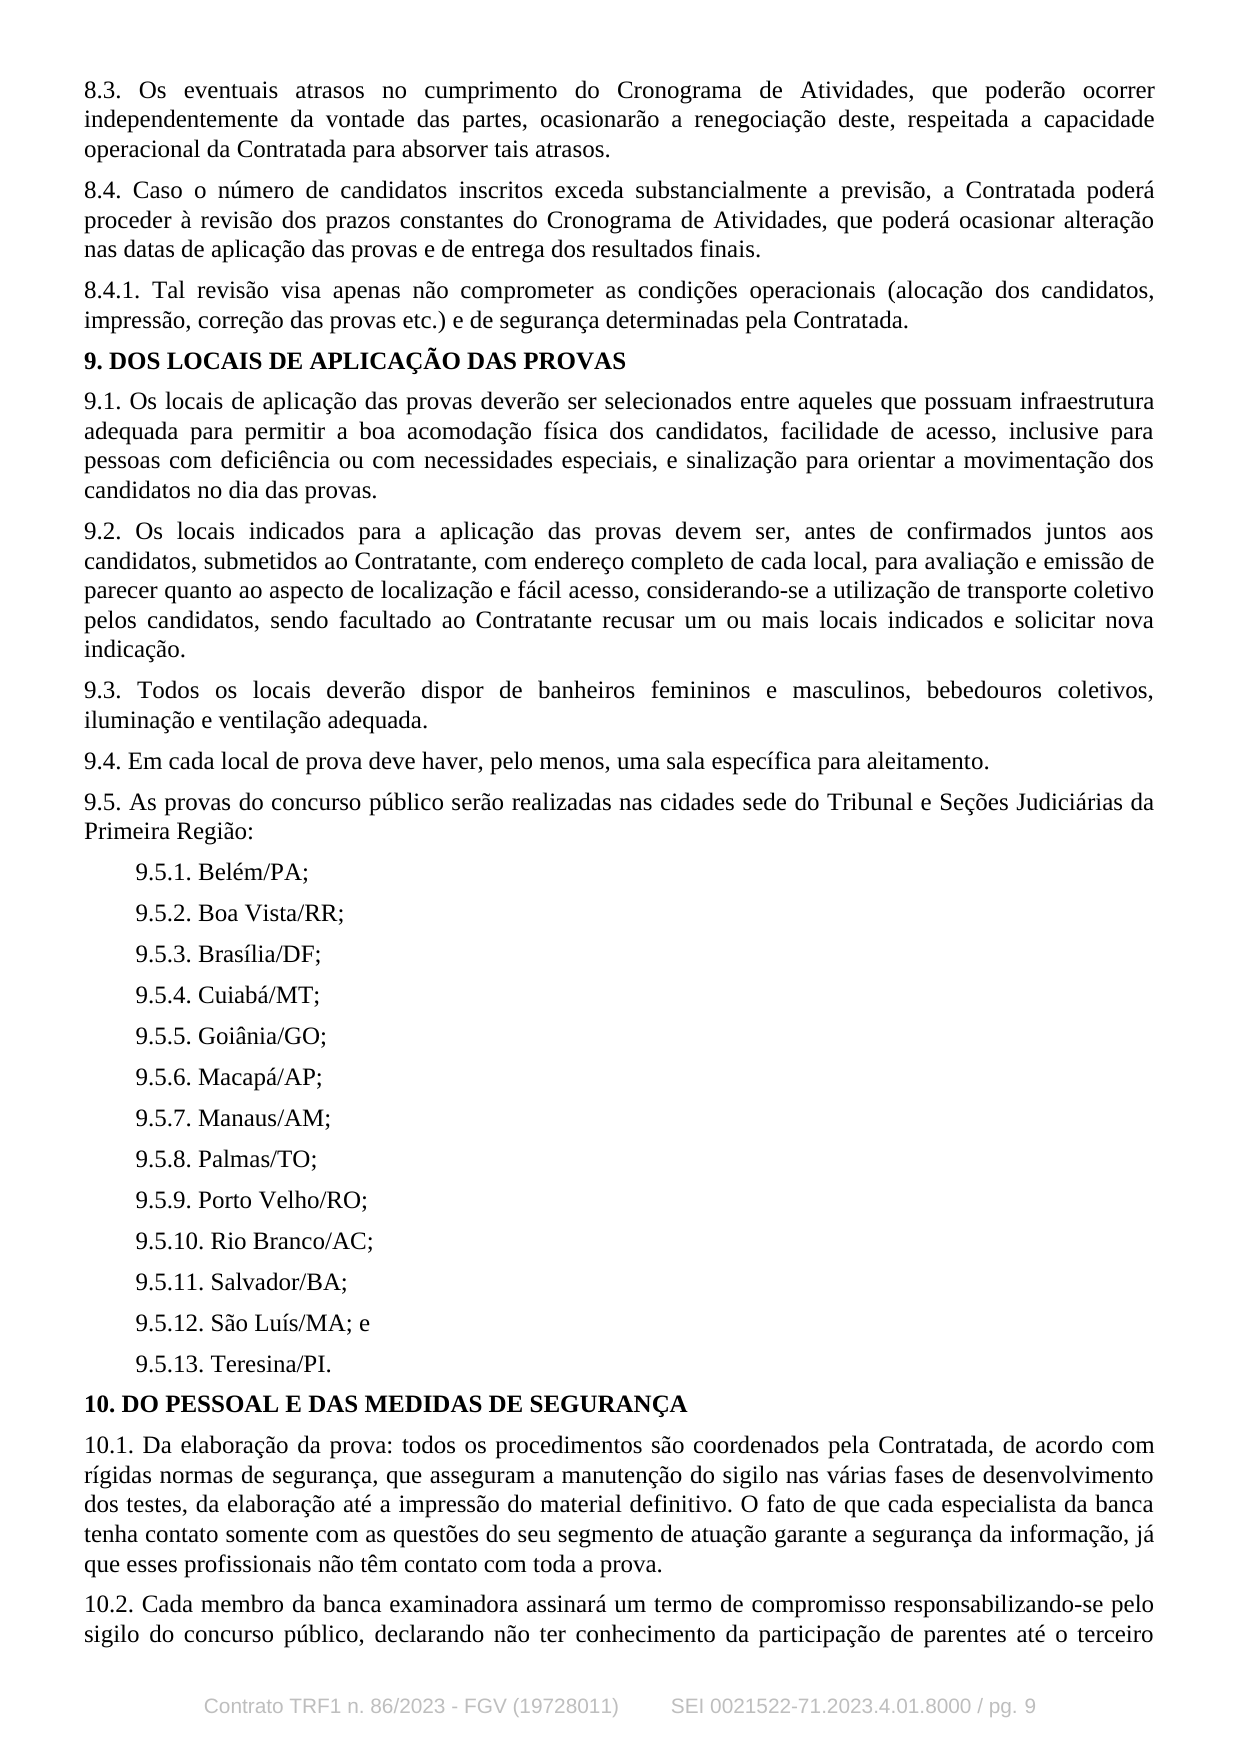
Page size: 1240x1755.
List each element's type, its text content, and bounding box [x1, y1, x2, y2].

text 8.4.1. Tal revisão visa apenas não comprometer as condições operacionais (alocação dos candidatos, impressão, correção das provas etc.) e de segurança determinadas pela Contratada. [84, 275, 1156, 333]
text 9.5.13. Teresina/PI. [135, 1349, 1156, 1377]
text 9.5.6. Macapá/AP; [135, 1062, 1156, 1091]
text 9.5.3. Brasília/DF; [135, 939, 1156, 968]
text 9.3. Todos os locais deverão dispor de banheiros femininos e masculinos, bebedouros coletivos, iluminação e ventilação adequada. [84, 675, 1156, 734]
text 10.1. Da elaboração da prova: todos os procedimentos são coordenados pela Contratada, de acordo com rígidas normas de segurança, que asseguram a manutenção do sigilo nas várias fases de desenvolvimento dos testes, da elaboração até a impressão do material definitivo. O fato de que cada especialista da banca tenha contato somente com as questões do seu segmento de atuação garante a segurança da informação, já que esses profissionais não têm contato com toda a prova. [84, 1430, 1156, 1577]
text 9.5.12. São Luís/MA; e [135, 1308, 1156, 1336]
text 9.5. As provas do concurso público serão realizadas nas cidades sede do Tribunal e Seções Judiciárias da Primeira Região: [84, 787, 1156, 845]
text 9.5.11. Salvador/BA; [135, 1267, 1156, 1296]
text 8.4. Caso o número de candidatos inscritos exceda substancialmente a previsão, a Contratada poderá proceder à revisão dos prazos constantes do Cronograma de Atividades, que poderá ocasionar alteração nas datas de aplicação das provas e de entrega dos resultados finais. [84, 175, 1156, 263]
text 9.5.5. Goiânia/GO; [135, 1021, 1156, 1050]
text 9.5.7. Manaus/AM; [135, 1103, 1156, 1132]
subtitle 10. DO PESSOAL E DAS MEDIDAS DE SEGURANÇA [84, 1389, 1157, 1418]
text 9.5.2. Boa Vista/RR; [135, 898, 1156, 927]
text 9.5.9. Porto Velho/RO; [135, 1185, 1156, 1214]
text 10.2. Cada membro da banca examinadora assinará um termo de compromisso responsabilizando-se pelo sigilo do concurso público, declarando não ter conhecimento da participação de parentes até o terceiro [84, 1589, 1156, 1648]
text 9.1. Os locais de aplicação das provas deverão ser selecionados entre aqueles que possuam infraestrutura adequada para permitir a boa acomodação física dos candidatos, facilidade de acesso, inclusive para pessoas com deficiência ou com necessidades especiais, e sinalização para orientar a movimentação dos candidatos no dia das provas. [84, 386, 1156, 504]
subtitle 9. DOS LOCAIS DE APLICAÇÃO DAS PROVAS [84, 346, 1157, 374]
text 9.5.1. Belém/PA; [135, 857, 1156, 886]
text 9.2. Os locais indicados para a aplicação das provas devem ser, antes de confirmados juntos aos candidatos, submetidos ao Contratante, com endereço completo de cada local, para avaliação e emissão de parecer quanto ao aspecto de localização e fácil acesso, considerando-se a utilização de transporte coletivo pelos candidatos, sendo facultado ao Contratante recusar um ou mais locais indicados e solicitar nova indicação. [84, 516, 1156, 663]
text 8.3. Os eventuais atrasos no cumprimento do Cronograma de Atividades, que poderão ocorrer independentemente da vontade das partes, ocasionarão a renegociação deste, respeitada a capacidade operacional da Contratada para absorver tais atrasos. [84, 75, 1156, 163]
text 9.4. Em cada local de prova deve haver, pelo menos, uma sala específica para aleitamento. [84, 746, 1156, 775]
text 9.5.10. Rio Branco/AC; [135, 1226, 1156, 1254]
text 9.5.4. Cuiabá/MT; [135, 980, 1156, 1009]
text 9.5.8. Palmas/TO; [135, 1144, 1156, 1173]
